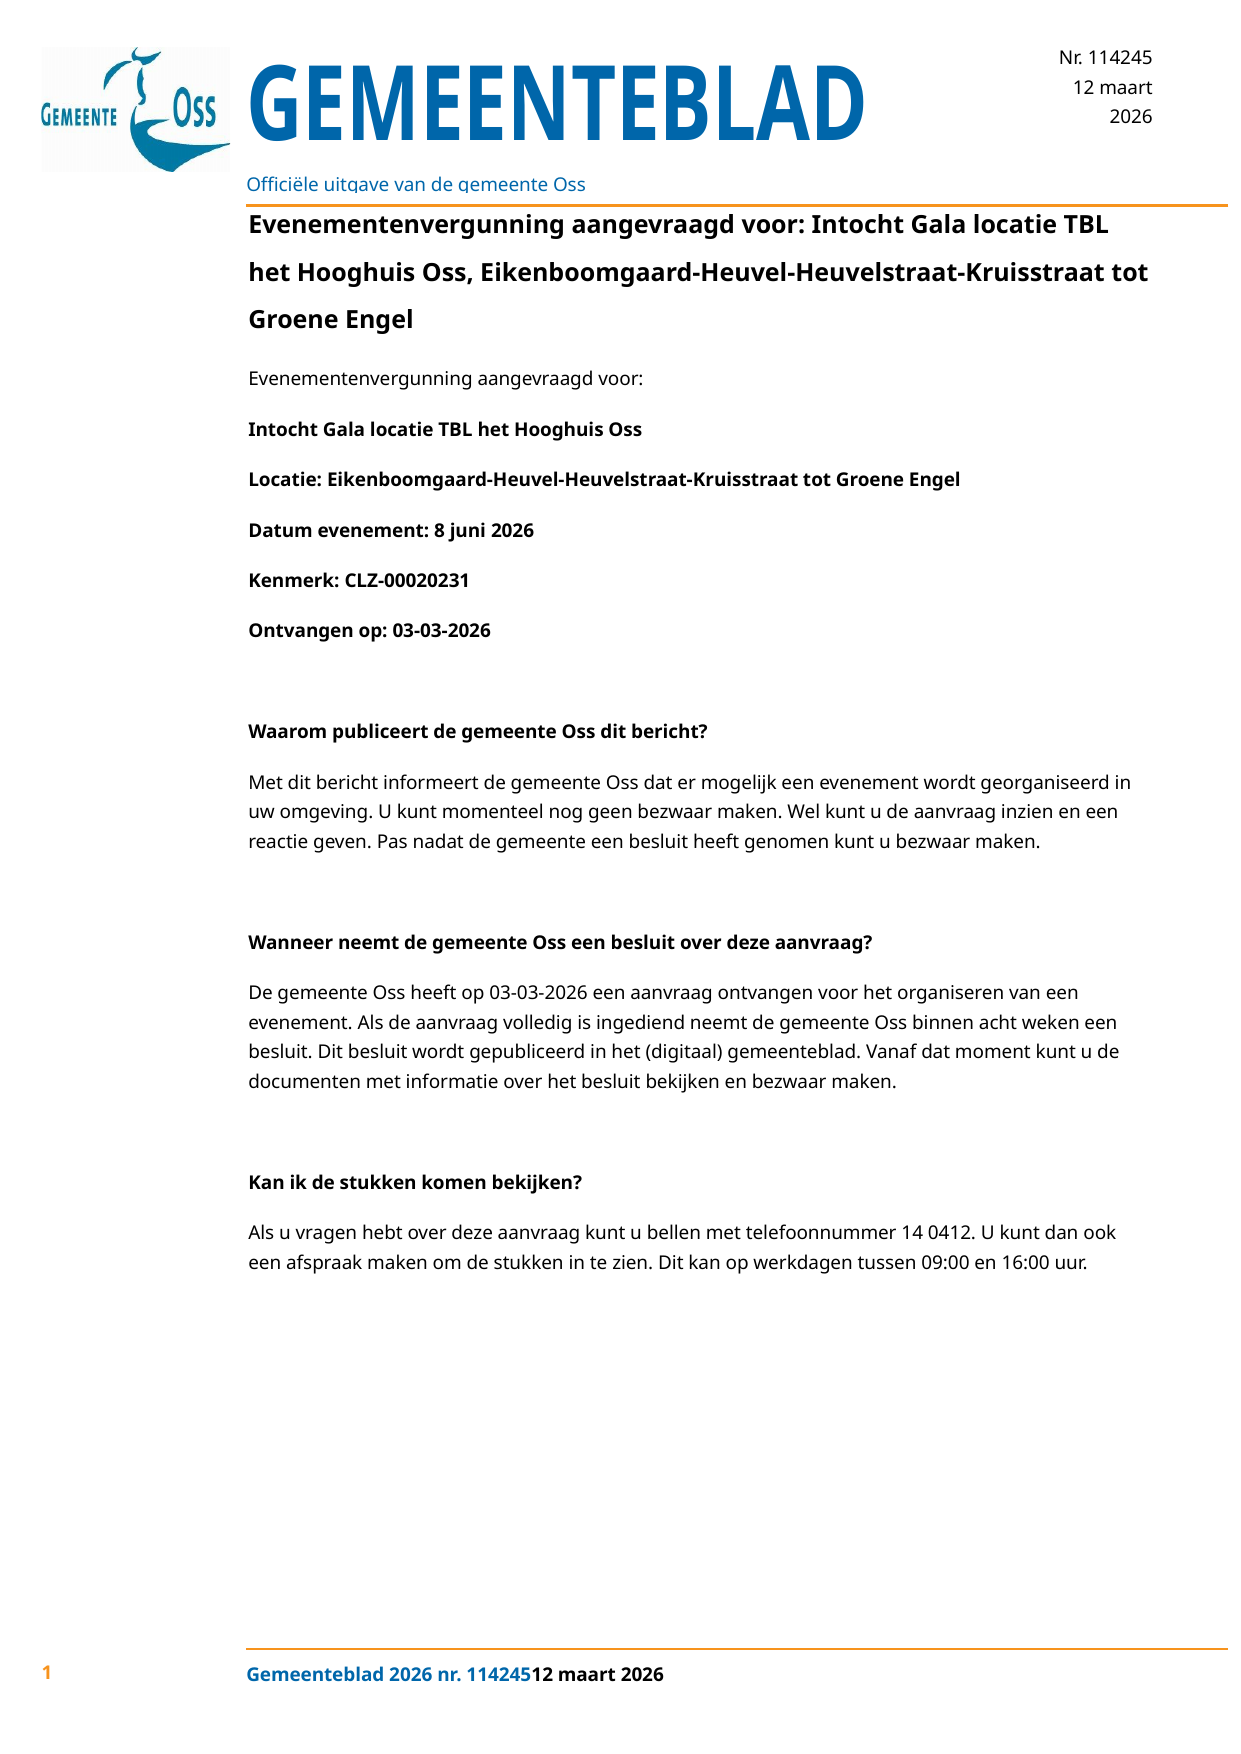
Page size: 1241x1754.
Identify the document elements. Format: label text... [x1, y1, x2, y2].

text Waarom publiceert de gemeente Oss dit bericht? [248, 718, 1152, 744]
picture [41, 47, 231, 172]
text Evenementenvergunning aangevraagd voor: Intocht Gala locatie TBL het Hooghuis Oss, Eikenboomgaard-Heuvel-Heuvelstraat-Kruisstraat tot Groene Engel [248, 207, 1152, 336]
text Wanneer neemt de gemeente Oss een besluit over deze aanvraag? [248, 929, 1152, 954]
text Kenmerk: CLZ-00020231 [248, 567, 1152, 593]
text Met dit bericht informeert de gemeente Oss dat er mogelijk een evenement wordt georganiseerd in uw omgeving. U kunt momenteel nog geen bezwaar maken. Wel kunt u de aanvraag inzien en een reactie geven. Pas nadat de gemeente een besluit heeft genomen kunt u bezwaar maken. [248, 769, 1152, 854]
text Intocht Gala locatie TBL het Hooghuis Oss [248, 416, 1152, 442]
text Kan ik de stukken komen bekijken? [248, 1169, 1152, 1194]
text De gemeente Oss heeft op 03-03-2026 een aanvraag ontvangen voor het organiseren van een evenement. Als de aanvraag volledig is ingediend neemt de gemeente Oss binnen acht weken een besluit. Dit besluit wordt gepubliceerd in het (digitaal) gemeenteblad. Vanaf dat moment kunt u de documenten met informatie over het besluit bekijken en bezwaar maken. [248, 979, 1152, 1094]
text Locatie: Eikenboomgaard-Heuvel-Heuvelstraat-Kruisstraat tot Groene Engel [248, 466, 1152, 492]
text Als u vragen hebt over deze aanvraag kunt u bellen met telefoonnummer 14 0412. U kunt dan ook een afspraak maken om de stukken in te zien. Dit kan op werkdagen tussen 09:00 en 16:00 uur. [248, 1219, 1152, 1274]
text Ontvangen op: 03-03-2026 [248, 618, 1152, 643]
text Datum evenement: 8 juni 2026 [248, 517, 1152, 542]
text Evenementenvergunning aangevraagd voor: [248, 366, 1152, 391]
